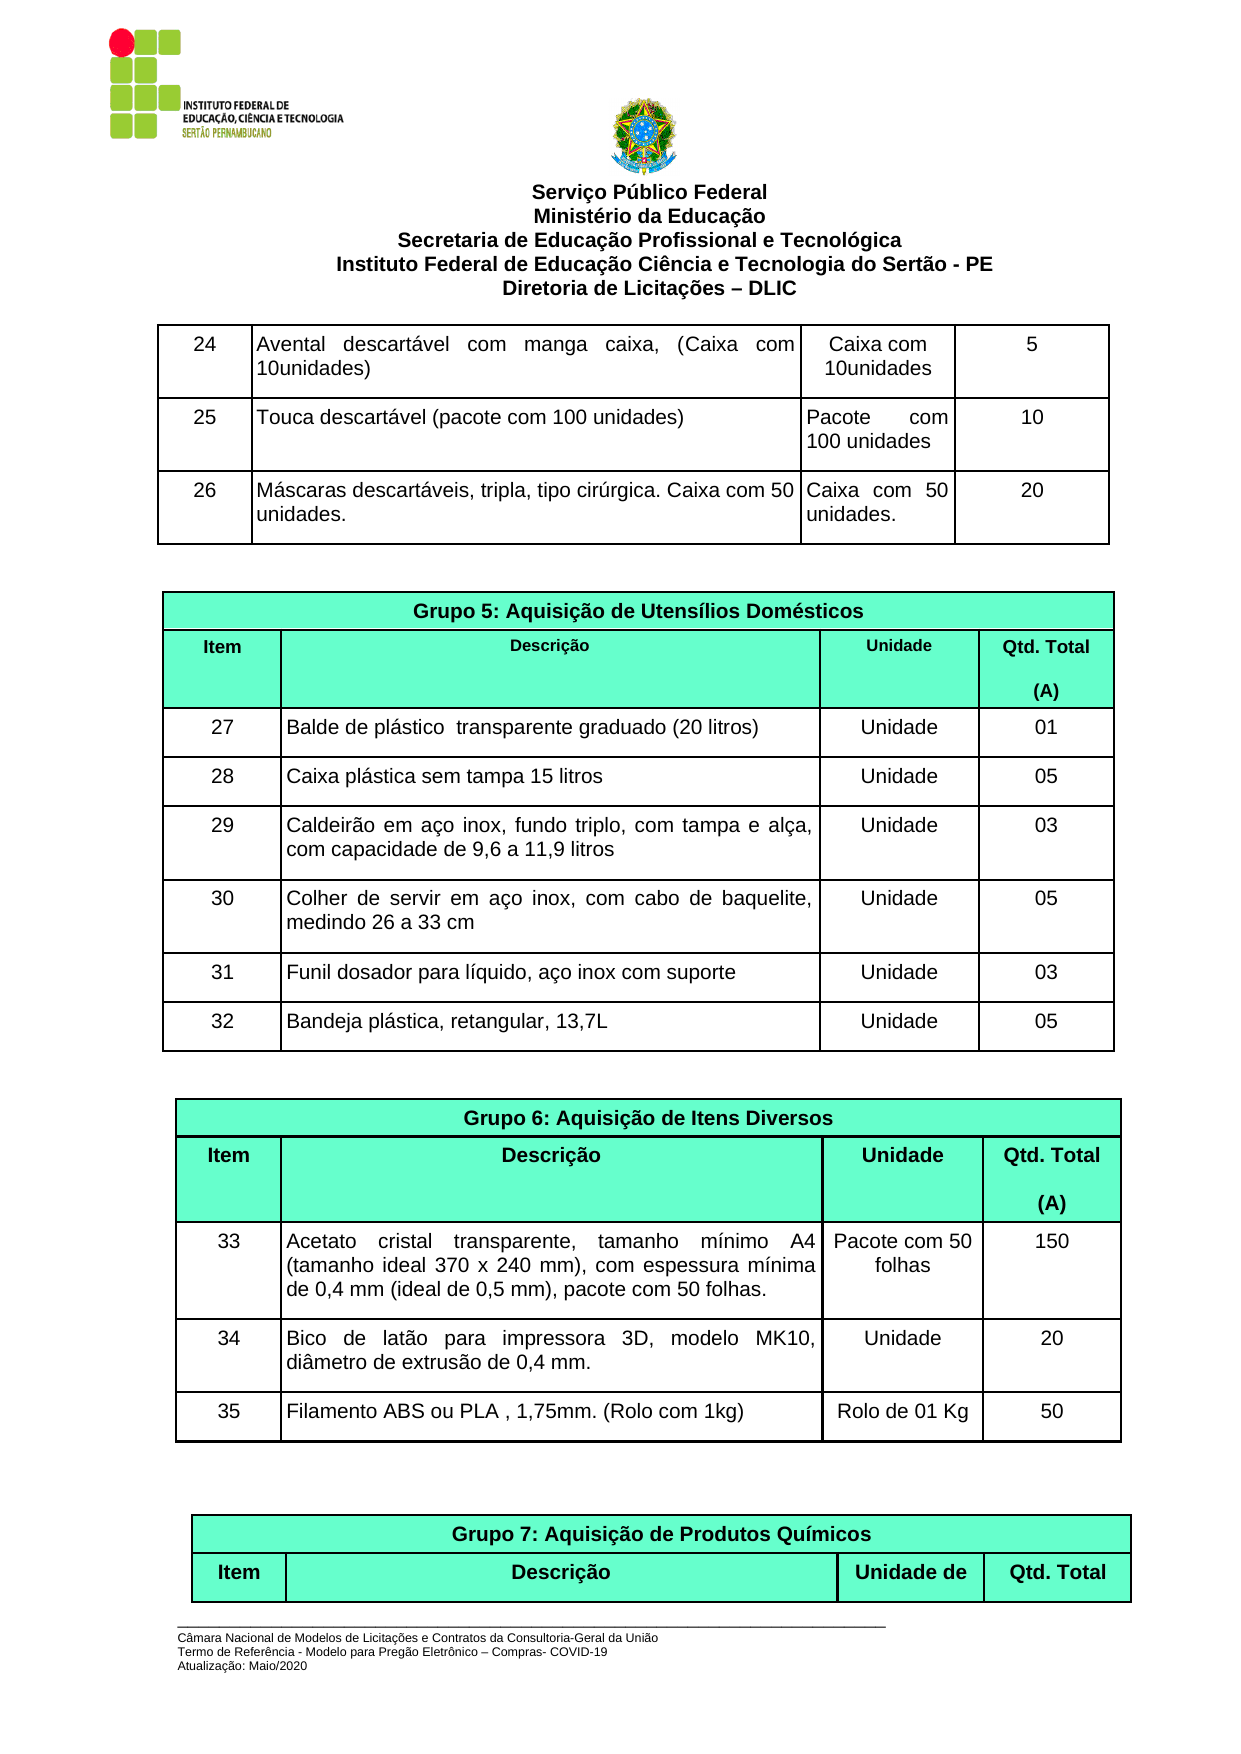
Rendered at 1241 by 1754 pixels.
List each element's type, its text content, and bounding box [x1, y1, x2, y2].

table_cell Unidade [824, 1138, 982, 1221]
table_cell 31 [164, 954, 280, 1001]
table_cell 32 [164, 1003, 280, 1050]
table_cell Rolo de 01 Kg [824, 1393, 982, 1440]
table_cell Acetato cristal transparente, tamanho mínimo A4 (tamanho ideal 370 x 240 mm), com espessura mínima de 0,4 mm (ideal de 0,5 mm), pacote com 50 folhas. [282, 1223, 821, 1318]
table_cell Qtd. Total (A) [984, 1138, 1120, 1221]
table_cell 24 [159, 326, 251, 397]
table_cell 150 [984, 1223, 1120, 1318]
table_cell 01 [980, 709, 1113, 756]
table_header Grupo 7: Aquisição de Produtos Químicos [193, 1516, 1130, 1552]
table_cell Unidade [821, 709, 978, 756]
table_cell 5 [956, 326, 1108, 397]
picture [100, 25, 351, 144]
table_cell Caixa plástica sem tampa 15 litros [282, 758, 819, 805]
table_cell 20 [956, 472, 1108, 543]
table_cell Caixa com 10unidades [802, 326, 954, 397]
table_cell Item [177, 1138, 280, 1221]
table_cell Avental descartável com manga caixa, (Caixa com 10unidades) [253, 326, 800, 397]
table_cell 05 [980, 881, 1113, 952]
table_cell 05 [980, 758, 1113, 805]
table_cell Caixa com 50 unidades. [802, 472, 954, 543]
table_cell 28 [164, 758, 280, 805]
table_cell Filamento ABS ou PLA , 1,75mm. (Rolo com 1kg) [282, 1393, 821, 1440]
table_cell 26 [159, 472, 251, 543]
table_cell Item [164, 631, 280, 707]
table_cell 05 [980, 1003, 1113, 1050]
table_cell Qtd. Total (A) [980, 631, 1113, 707]
table_cell Qtd. Total [985, 1554, 1130, 1601]
table_cell 20 [984, 1320, 1120, 1391]
table_cell Bandeja plástica, retangular, 13,7L [282, 1003, 819, 1050]
table_cell Balde de plástico transparente graduado (20 litros) [282, 709, 819, 756]
table_header Grupo 5: Aquisição de Utensílios Domésticos [164, 593, 1113, 628]
table_cell Descrição [282, 631, 819, 707]
table_cell Descrição [287, 1554, 836, 1601]
table_cell 35 [177, 1393, 280, 1440]
table_cell Unidade de [839, 1554, 983, 1601]
table_cell Unidade [821, 1003, 978, 1050]
table_cell Touca descartável (pacote com 100 unidades) [253, 399, 800, 470]
table_cell Bico de latão para impressora 3D, modelo MK10, diâmetro de extrusão de 0,4 mm. [282, 1320, 821, 1391]
table_cell 33 [177, 1223, 280, 1318]
table_cell 03 [980, 954, 1113, 1001]
table_cell Unidade [821, 758, 978, 805]
table_cell Máscaras descartáveis, tripla, tipo cirúrgica. Caixa com 50 unidades. [253, 472, 800, 543]
table_cell Funil dosador para líquido, aço inox com suporte [282, 954, 819, 1001]
table_cell 50 [984, 1393, 1120, 1440]
table_cell Unidade [821, 807, 978, 878]
table_cell 25 [159, 399, 251, 470]
table_cell Unidade [821, 881, 978, 952]
table_cell Unidade [821, 631, 978, 707]
table_cell 29 [164, 807, 280, 878]
table_cell 10 [956, 399, 1108, 470]
table_cell Unidade [821, 954, 978, 1001]
table_cell 27 [164, 709, 280, 756]
table_cell Caldeirão em aço inox, fundo triplo, com tampa e alça, com capacidade de 9,6 a 11,9 litros [282, 807, 819, 878]
table_cell 03 [980, 807, 1113, 878]
table_cell Pacote com 50 folhas [824, 1223, 982, 1318]
table_cell Unidade [824, 1320, 982, 1391]
table_cell Colher de servir em aço inox, com cabo de baquelite, medindo 26 a 33 cm [282, 881, 819, 952]
table_header Grupo 6: Aquisição de Itens Diversos [177, 1100, 1120, 1135]
table_cell 30 [164, 881, 280, 952]
table_cell Item [193, 1554, 285, 1601]
table_cell Pacote com 100 unidades [802, 399, 954, 470]
table_cell Descrição [282, 1138, 821, 1221]
table_cell 34 [177, 1320, 280, 1391]
